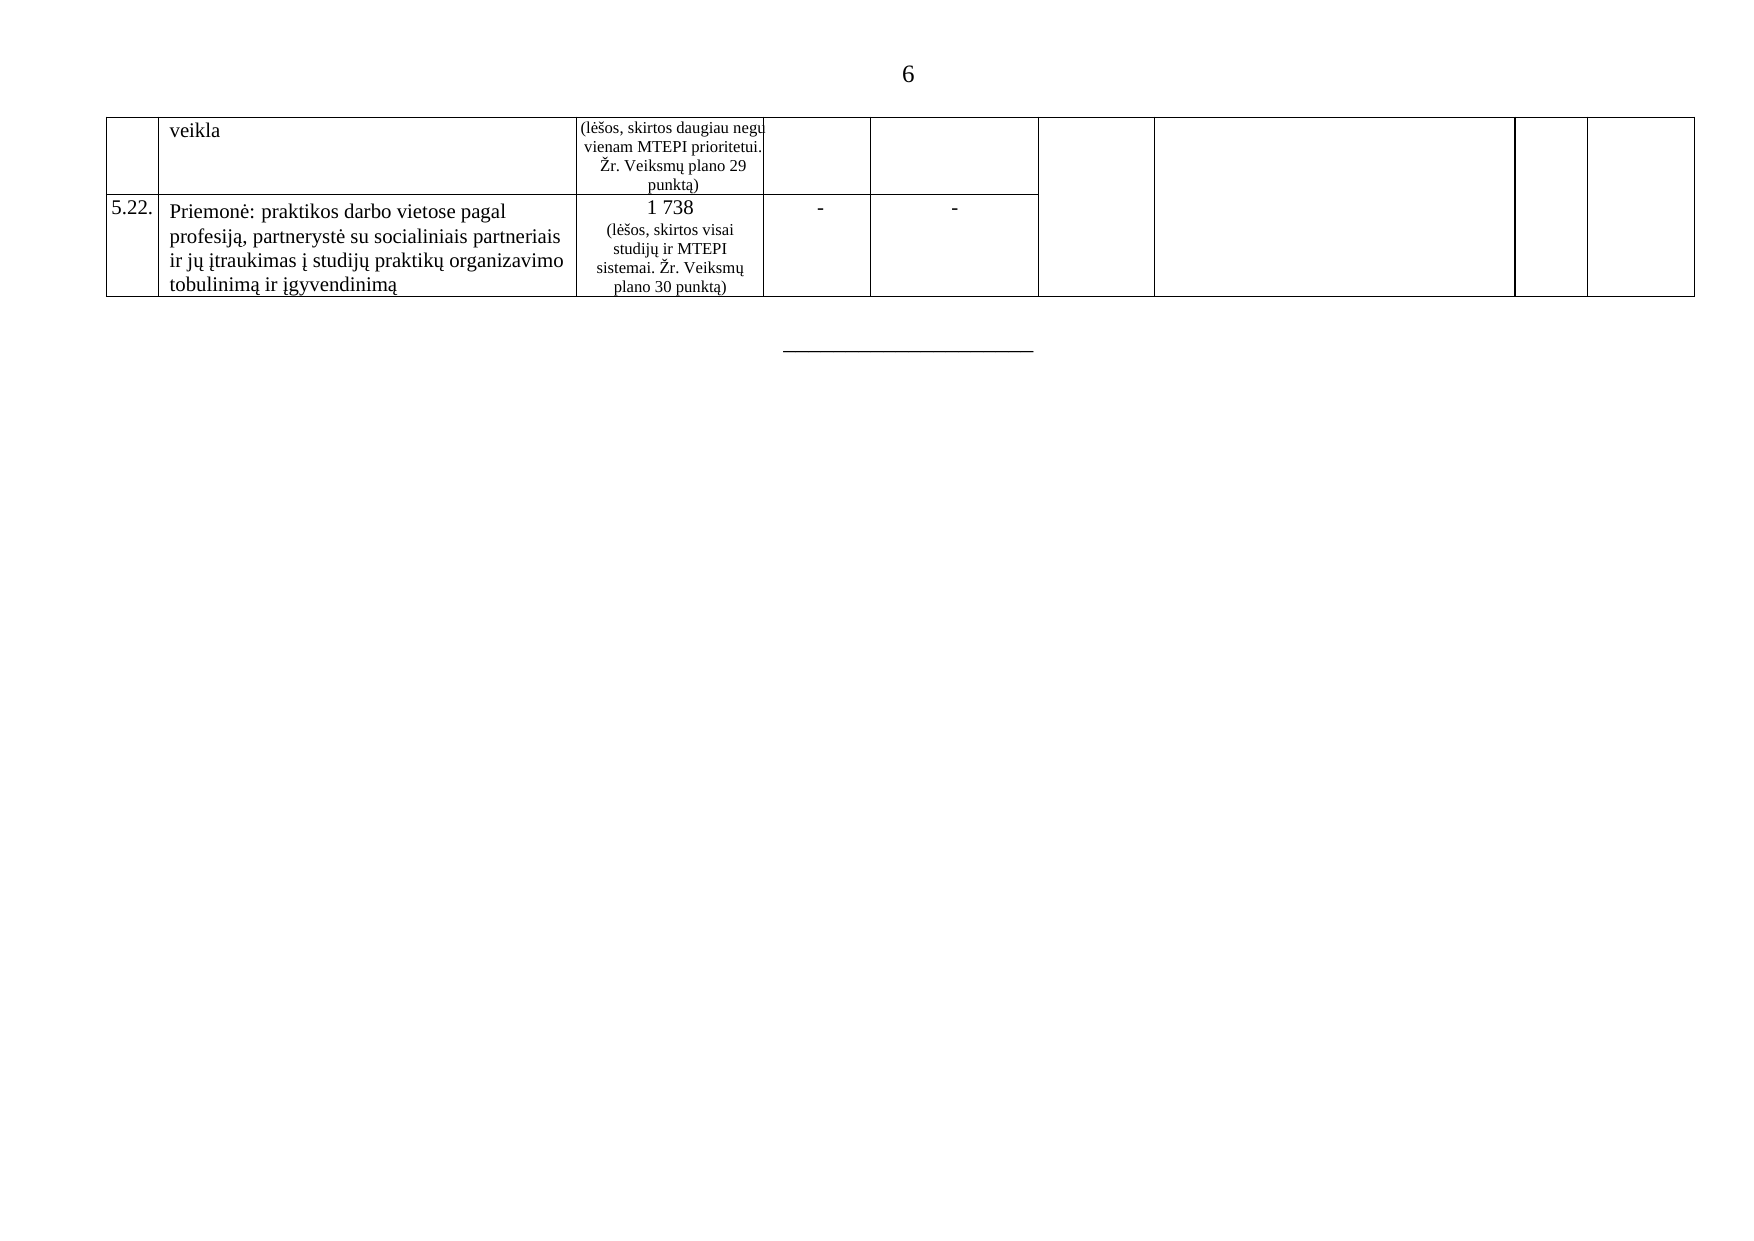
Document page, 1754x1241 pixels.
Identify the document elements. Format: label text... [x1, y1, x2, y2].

table_cell - [764, 118, 870, 194]
table_cell [1155, 118, 1514, 296]
table_cell [107, 118, 158, 194]
table_cell [1588, 118, 1694, 296]
table_cell [1516, 118, 1587, 296]
table_cell - [764, 195, 870, 296]
table_cell - [871, 195, 1038, 296]
text ____________________ [118, 326, 1698, 355]
table_cell 5.22. [107, 195, 158, 296]
table_cell 1 738 (lėšos, skirtos visai studijų ir MTEPI sistemai. Žr. Veiksmų plano 30 punktą) [577, 195, 763, 296]
table_cell (lėšos, skirtos daugiau negu vienam MTEPI prioritetui. Žr. Veiksmų plano 29 punktą) [577, 118, 763, 194]
table_cell - [871, 118, 1038, 194]
table_cell Priemonė: praktikos darbo vietose pagal profesiją, partnerystė su socialiniais partneriais ir jų įtraukimas į studijų praktikų organizavimo tobulinimą ir įgyvendinimą [159, 195, 576, 296]
table_cell veikla [159, 118, 576, 194]
table_cell [1039, 118, 1154, 296]
